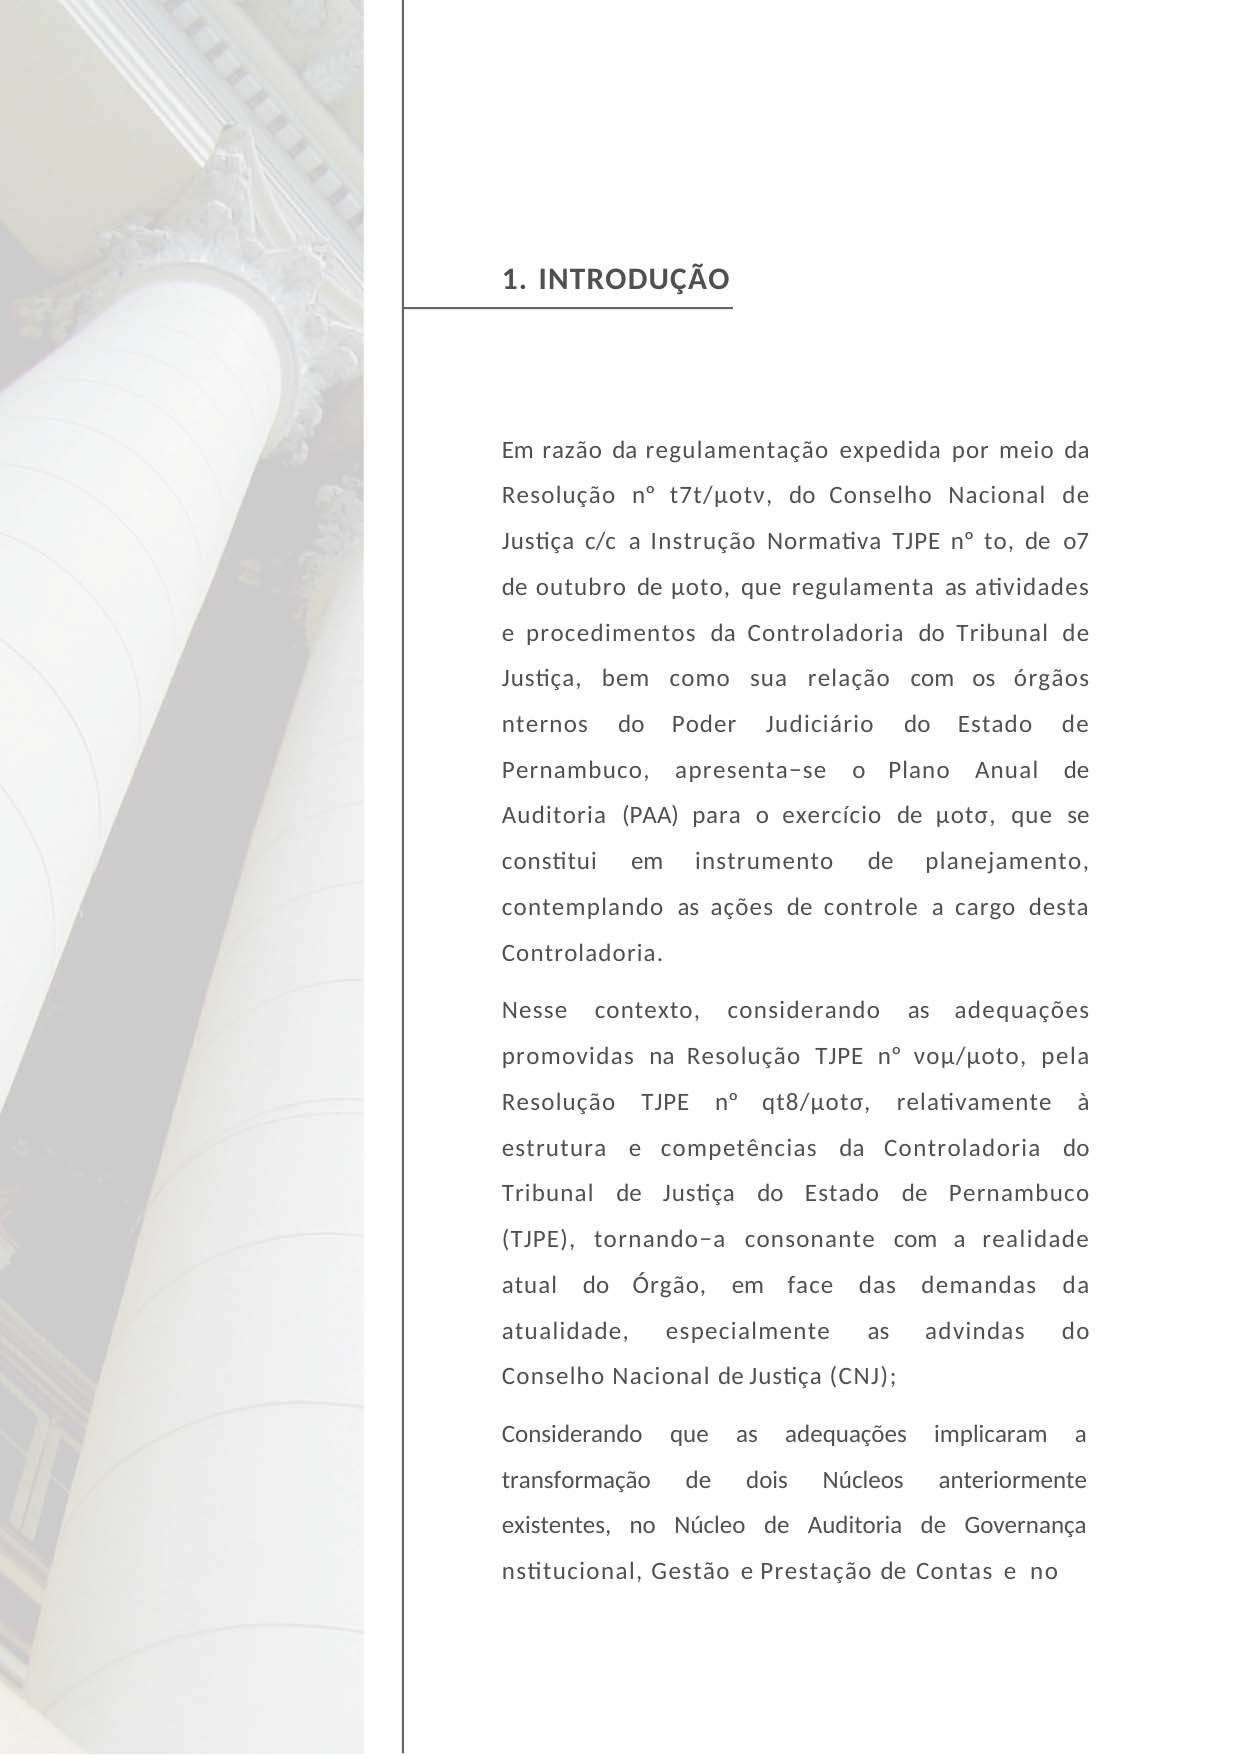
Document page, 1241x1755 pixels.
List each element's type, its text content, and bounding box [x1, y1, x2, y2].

list INTRODUÇÃO [502, 259, 1241, 297]
text Nesse contexto, considerando as adequações promovidas na Resolução TJPE nº νoμ/μoto, pela Resolução TJPE nº qt8/μotσ, relativamente à estrutura e competências da Controladoria do Tribunal de Justiça do Estado de Pernambuco (TJPE), tornando−a consonante com a realidade atual do Órgão, em face das demandas da atualidade, especialmente as advindas do Conselho Nacional de Justiça (CNJ); [502, 995, 1089, 1391]
text Considerando que as adequações implicaram a transformação de dois Núcleos anteriormente existentes, no Núcleo de Auditoria de Governança nstitucional, Gestão e Prestação de Contas e no [502, 1418, 1088, 1586]
text Em razão da regulamentação expedida por meio da Resolução nº t7t/μotν, do Conselho Nacional de Justiça c/c a Instrução Normativa TJPE nº tο, de o7 de outubro de μotο, que regulamenta as atividades e procedimentos da Controladoria do Tribunal de Justiça, bem como sua relação com os órgãos nternos do Poder Judiciário do Estado de Pernambuco, apresenta−se o Plano Anual de Auditoria (PAA) para o exercício de μotσ, que se constitui em instrumento de planejamento, contemplando as ações de controle a cargo desta Controladoria. [502, 434, 1089, 967]
